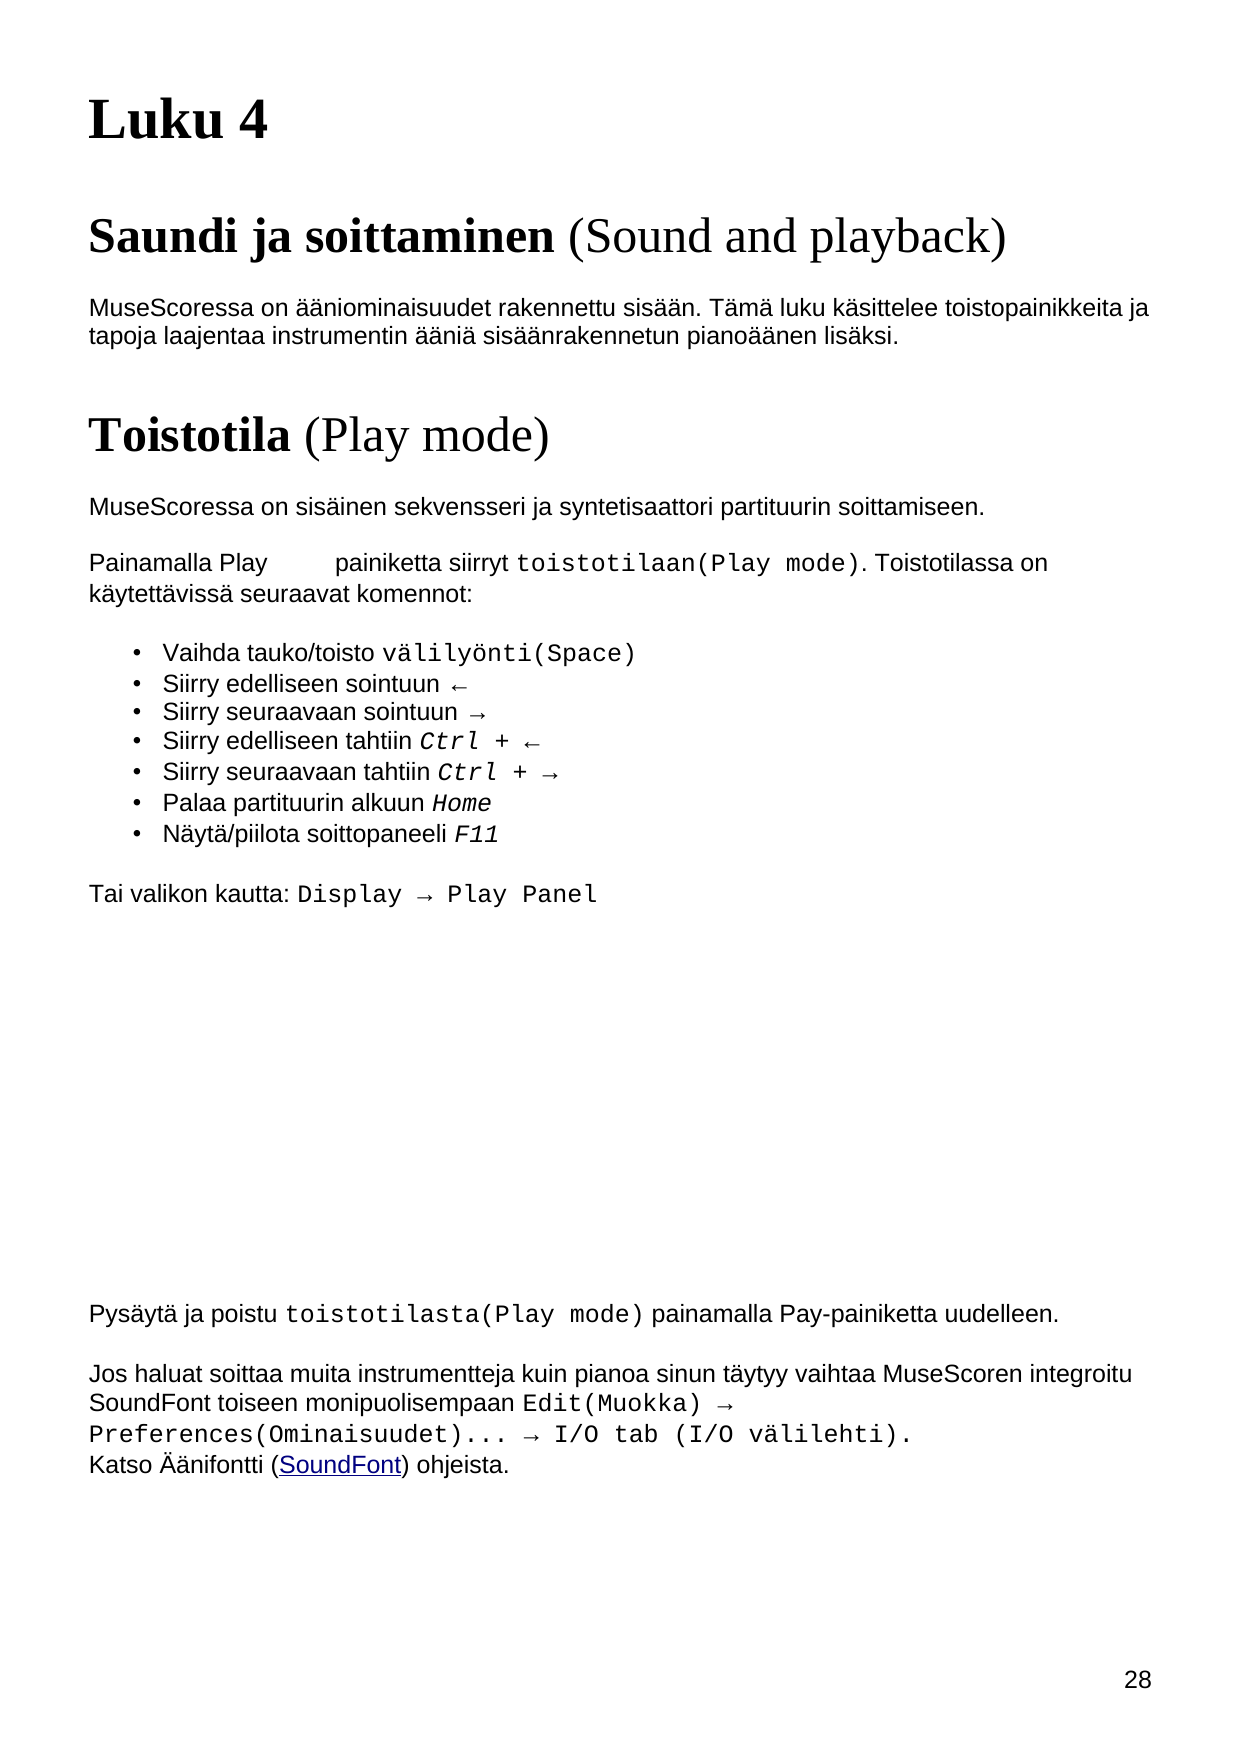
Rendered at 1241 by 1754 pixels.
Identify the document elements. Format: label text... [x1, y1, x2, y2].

text Tai valikon kautta: Display → Play Panel [88, 879, 1152, 910]
subtitle Toistotila (Play mode) [88, 404, 1152, 462]
text Jos haluat soittaa muita instrumentteja kuin pianoa sinun täytyy vaihtaa MuseScoren integroitu SoundFont toiseen monipuolisempaan Edit(Muokka) → Preferences(Ominaisuudet)... → I/O tab (I/O välilehti). Katso Äänifontti (SoundFont) ohjeista. [88, 1359, 1152, 1479]
list Palaa partituurin alkuun Home [133, 788, 1152, 819]
text MuseScoressa on ääniominaisuudet rakennettu sisään. Tämä luku käsittelee toistopainikkeita ja tapoja laajentaa instrumentin ääniä sisäänrakennetun pianoäänen lisäksi. [88, 293, 1152, 350]
text Pysäytä ja poistu toistotilasta(Play mode) painamalla Pay-painiketta uudelleen. [88, 1299, 1152, 1330]
text MuseScoressa on sisäinen sekvensseri ja syntetisaattori partituurin soittamiseen. Painamalla Play painiketta siirryt toistotilaan(Play mode). Toistotilassa on käytettävissä seuraavat komennot: [88, 492, 1152, 608]
subtitle Saundi ja soittaminen (Sound and playback) [88, 206, 1152, 263]
list Siirry edelliseen tahtiin Ctrl + ← [133, 726, 1152, 757]
list Siirry seuraavaan tahtiin Ctrl + → [133, 757, 1152, 788]
list Siirry edelliseen sointuun ← [133, 668, 1152, 697]
list Vaihda tauko/toisto välilyönti(Space) [133, 638, 1152, 668]
list Näytä/piilota soittopaneeli F11 [133, 819, 1152, 850]
text Luku 4 [88, 84, 1152, 151]
list Siirry seuraavaan sointuun → [133, 697, 1152, 726]
